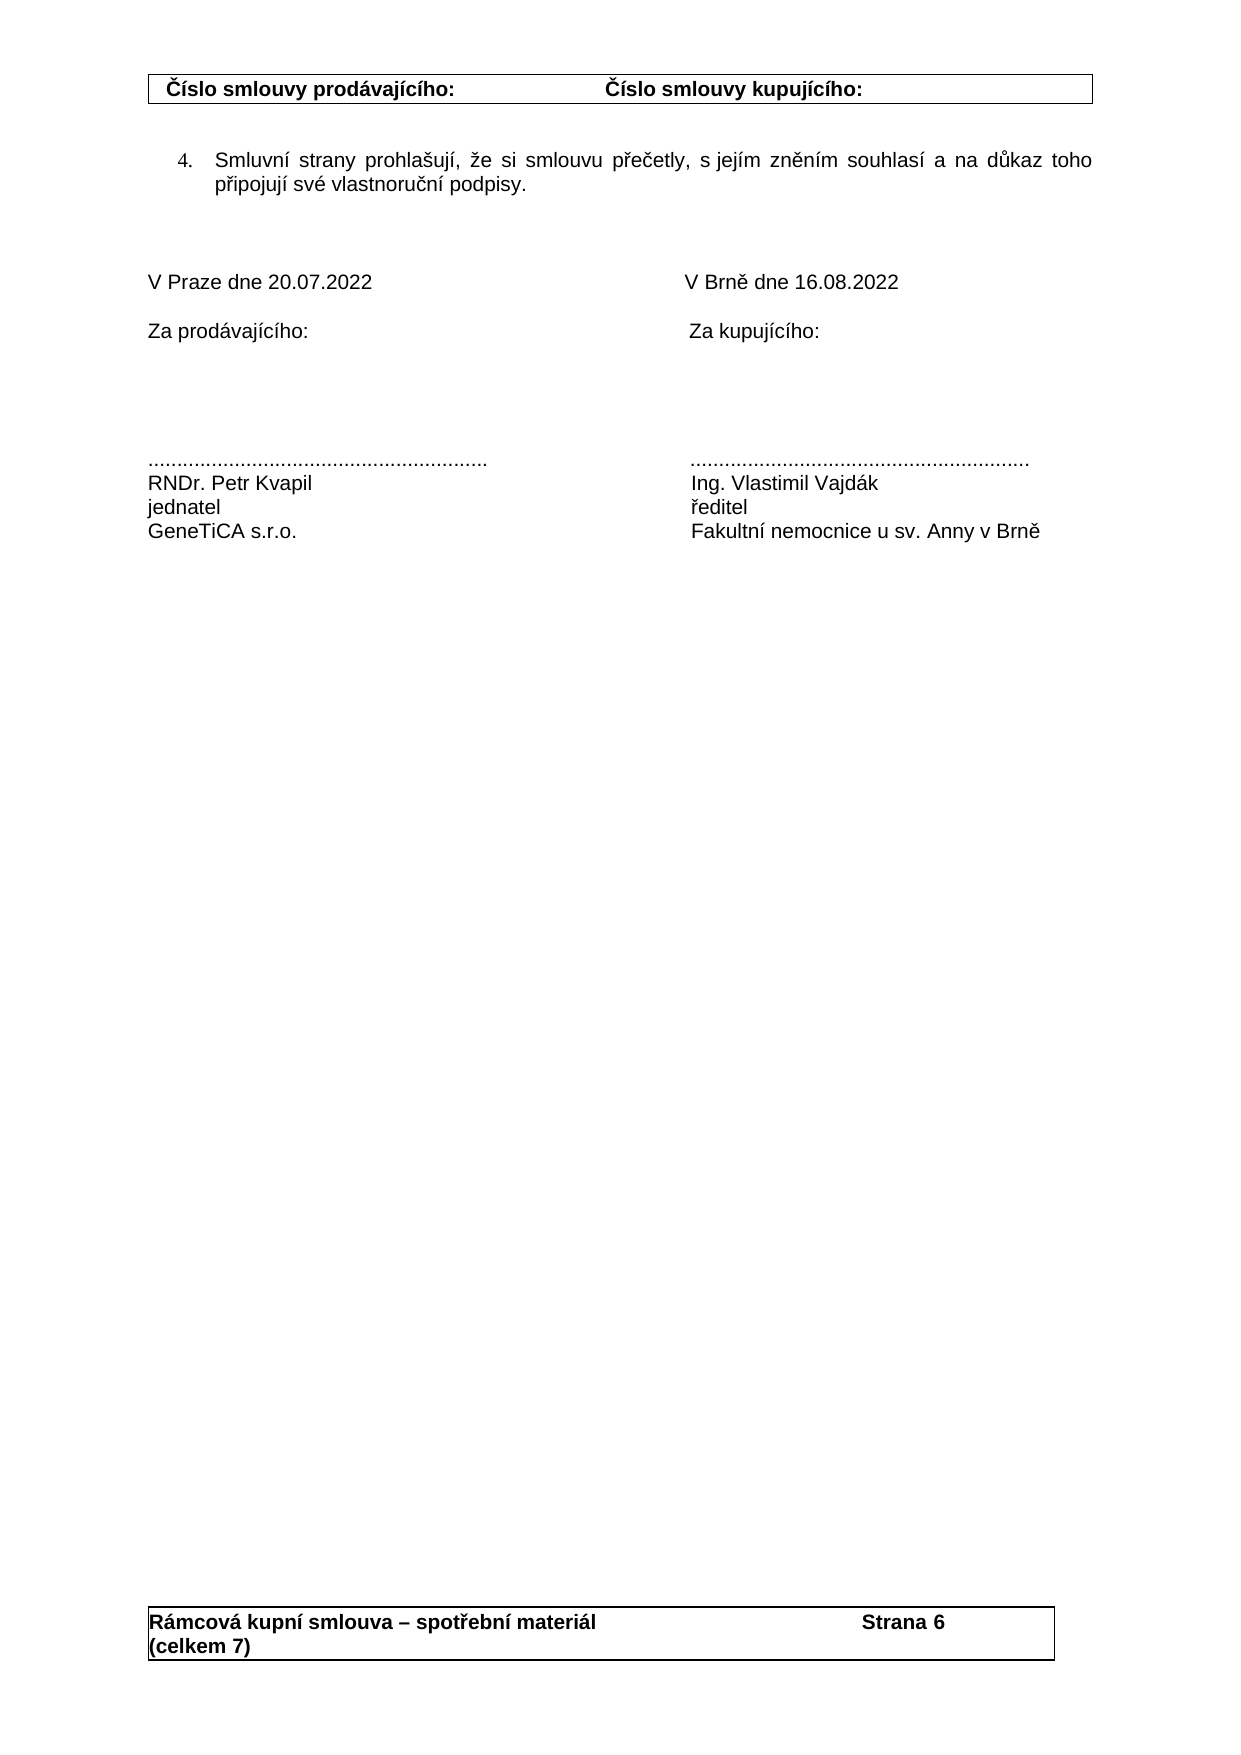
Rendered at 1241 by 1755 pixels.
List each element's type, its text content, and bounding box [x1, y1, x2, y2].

text Za prodávajícího: Za kupujícího: [148, 319, 1093, 343]
text ........................................................... ........................................................... [148, 447, 1093, 471]
text V Praze dne 20.07.2022 V Brně dne 16.08.2022 [148, 270, 1093, 294]
text RNDr. Petr Kvapil Ing. Vlastimil Vajdák [148, 471, 1093, 495]
text GeneTiCA s.r.o. Fakultní nemocnice u sv. Anny v Brně [148, 519, 1093, 543]
list Smluvní strany prohlašují, že si smlouvu přečetly, s jejím zněním souhlasí a na důkaz toho připojují své vlastnoruční podpisy. [177, 148, 1093, 196]
text jednatel ředitel [148, 495, 1093, 519]
